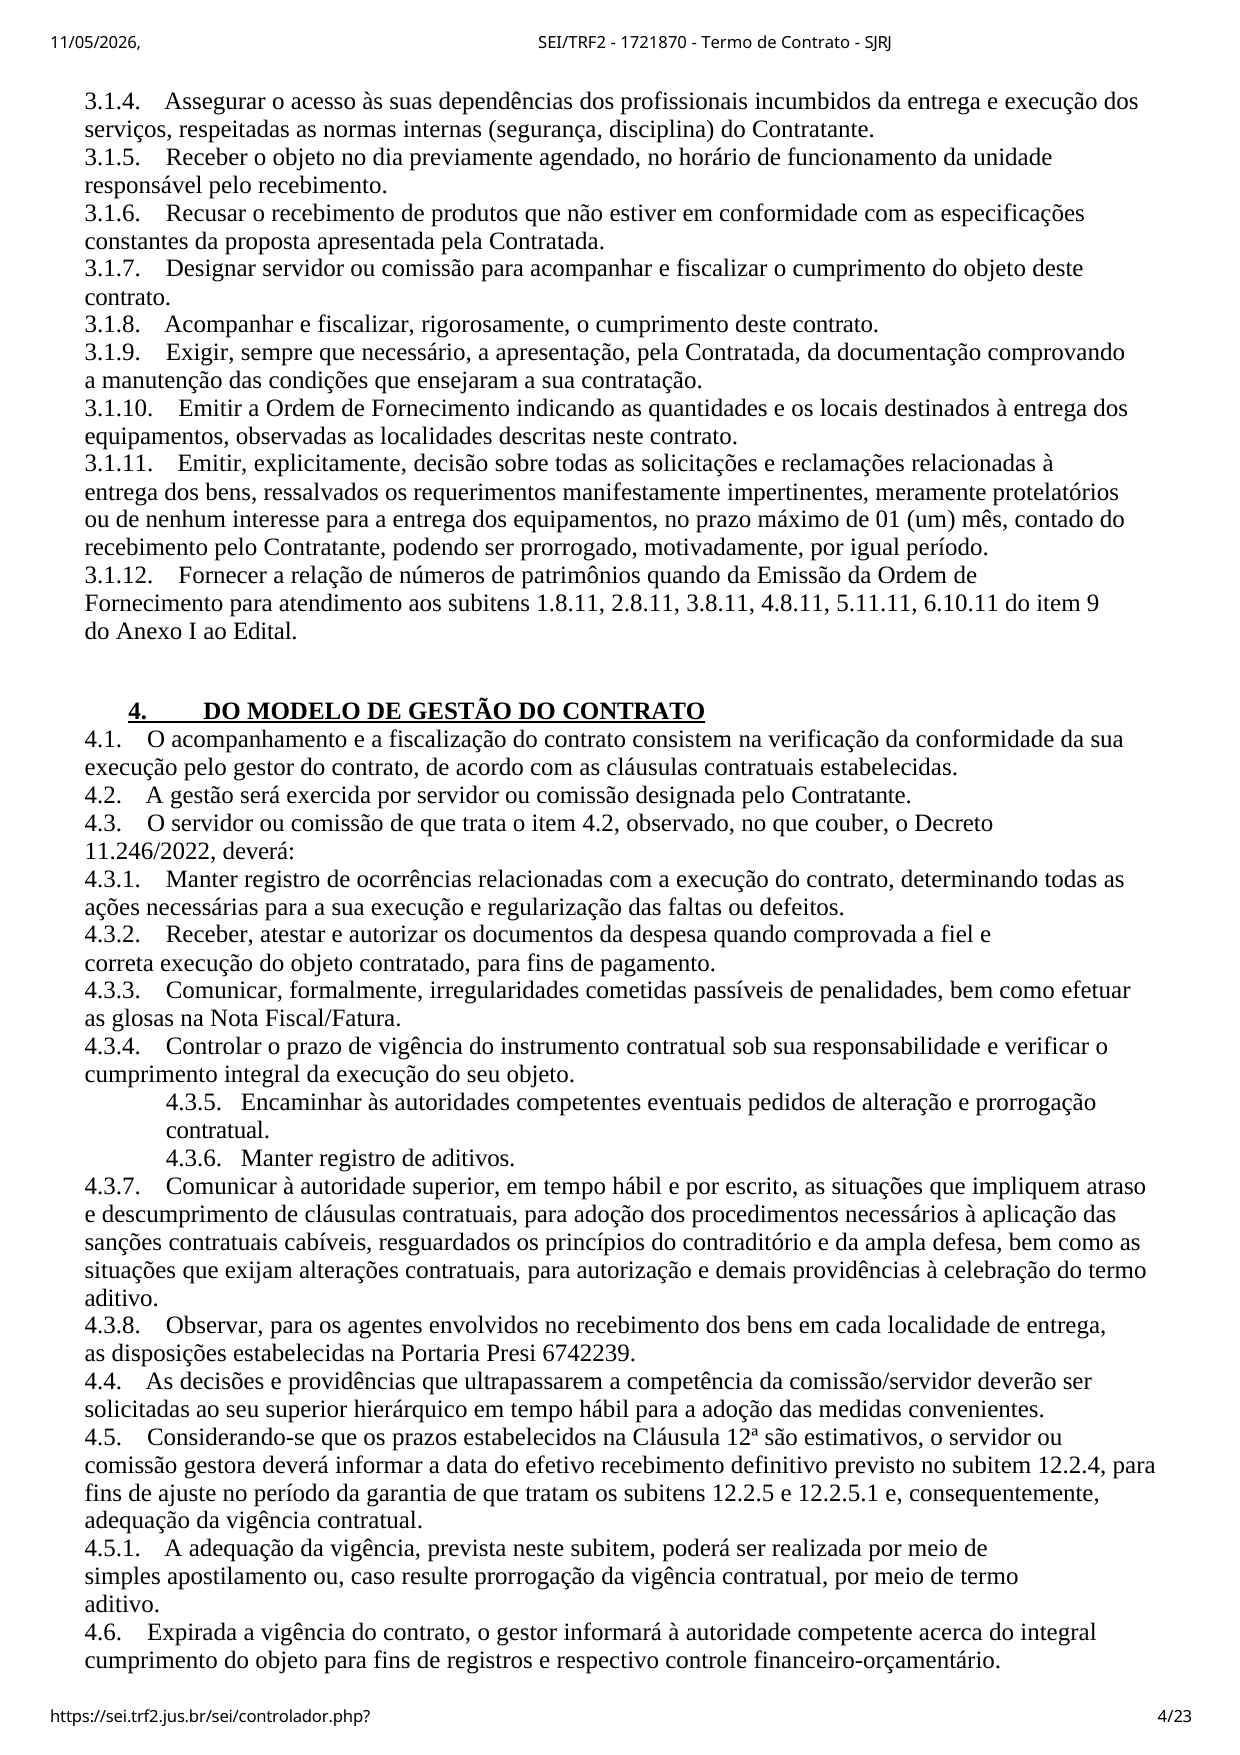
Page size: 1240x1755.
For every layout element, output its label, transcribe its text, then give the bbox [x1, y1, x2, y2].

list Designar servidor ou comissão para acompanhar e fiscalizar o cumprimento do objeto deste contrato. [84, 254, 1084, 310]
list Considerando-se que os prazos estabelecidos na Cláusula 12ª são estimativos, o servidor ou comissão gestora deverá informar a data do efetivo recebimento definitivo previsto no subitem 12.2.4, para fins de ajuste no período da garantia de que tratam os subitens 12.2.5 e 12.2.5.1 e, consequentemente, adequação da vigência contratual. [84, 1423, 1156, 1534]
list Receber, atestar e autorizar os documentos da despesa quando comprovada a fiel e correta execução do objeto contratado, para fins de pagamento. [84, 921, 1066, 976]
list A gestão será exercida por servidor ou comissão designada pelo Contratante. [84, 781, 1181, 809]
list A adequação da vigência, prevista neste subitem, poderá ser realizada por meio de simples apostilamento ou, caso resulte prorrogação da vigência contratual, por meio de termo aditivo. [84, 1534, 1069, 1618]
list Emitir a Ordem de Fornecimento indicando as quantidades e os locais destinados à entrega dos equipamentos, observadas as localidades descritas neste contrato. [84, 394, 1128, 450]
list Exigir, sempre que necessário, a apresentação, pela Contratada, da documentação comprovando a manutenção das condições que ensejaram a sua contratação. [84, 338, 1142, 394]
list Recusar o recebimento de produtos que não estiver em conformidade com as especificações constantes da proposta apresentada pela Contratada. [84, 199, 1085, 254]
list Assegurar o acesso às suas dependências dos profissionais incumbidos da entrega e execução dos serviços, respeitadas as normas internas (segurança, disciplina) do Contratante. [84, 87, 1139, 143]
list Emitir, explicitamente, decisão sobre todas as solicitações e reclamações relacionadas à entrega dos bens, ressalvados os requerimentos manifestamente impertinentes, meramente protelatórios ou de nenhum interesse para a entrega dos equipamentos, no prazo máximo de 01 (um) mês, contado do recebimento pelo Contratante, podendo ser prorrogado, motivadamente, por igual período. [84, 450, 1132, 561]
list O servidor ou comissão de que trata o item 4.2, observado, no que couber, o Decreto 11.246/2022, deverá: [84, 809, 1130, 865]
list Manter registro de ocorrências relacionadas com a execução do contrato, determinando todas as ações necessárias para a sua execução e regularização das faltas ou defeitos. [84, 865, 1124, 921]
list O acompanhamento e a fiscalização do contrato consistem na verificação da conformidade da sua execução pelo gestor do contrato, de acordo com as cláusulas contratuais estabelecidas. [84, 726, 1124, 781]
list Fornecer a relação de números de patrimônios quando da Emissão da Ordem de Fornecimento para atendimento aos subitens 1.8.11, 2.8.11, 3.8.11, 4.8.11, 5.11.11, 6.10.11 do item 9 do Anexo I ao Edital. [84, 561, 1122, 645]
list Observar, para os agentes envolvidos no recebimento dos bens em cada localidade de entrega, as disposições estabelecidas na Portaria Presi 6742239. [84, 1311, 1133, 1367]
list Acompanhar e fiscalizar, rigorosamente, o cumprimento deste contrato. [84, 310, 1181, 338]
list As decisões e providências que ultrapassarem a competência da comissão/servidor deverão ser solicitadas ao seu superior hierárquico em tempo hábil para a adoção das medidas convenientes. [84, 1367, 1092, 1423]
list Expirada a vigência do contrato, o gestor informará à autoridade competente acerca do integral cumprimento do objeto para fins de registros e respectivo controle financeiro-orçamentário. [84, 1618, 1097, 1674]
list Encaminhar às autoridades competentes eventuais pedidos de alteração e prorrogação contratual. [166, 1088, 1181, 1144]
list Comunicar à autoridade superior, em tempo hábil e por escrito, as situações que impliquem atraso e descumprimento de cláusulas contratuais, para adoção dos procedimentos necessários à aplicação das sanções contratuais cabíveis, resguardados os princípios do contraditório e da ampla defesa, bem como as situações que exijam alterações contratuais, para autorização e demais providências à celebração do termo aditivo. [84, 1172, 1147, 1311]
list DO MODELO DE GESTÃO DO CONTRATO [128, 697, 1181, 725]
list Receber o objeto no dia previamente agendado, no horário de funcionamento da unidade responsável pelo recebimento. [84, 143, 1052, 199]
list Manter registro de aditivos. [166, 1144, 1181, 1172]
list Comunicar, formalmente, irregularidades cometidas passíveis de penalidades, bem como efetuar as glosas na Nota Fiscal/Fatura. [84, 976, 1157, 1032]
list Controlar o prazo de vigência do instrumento contratual sob sua responsabilidade e verificar o cumprimento integral da execução do seu objeto. [84, 1032, 1108, 1088]
